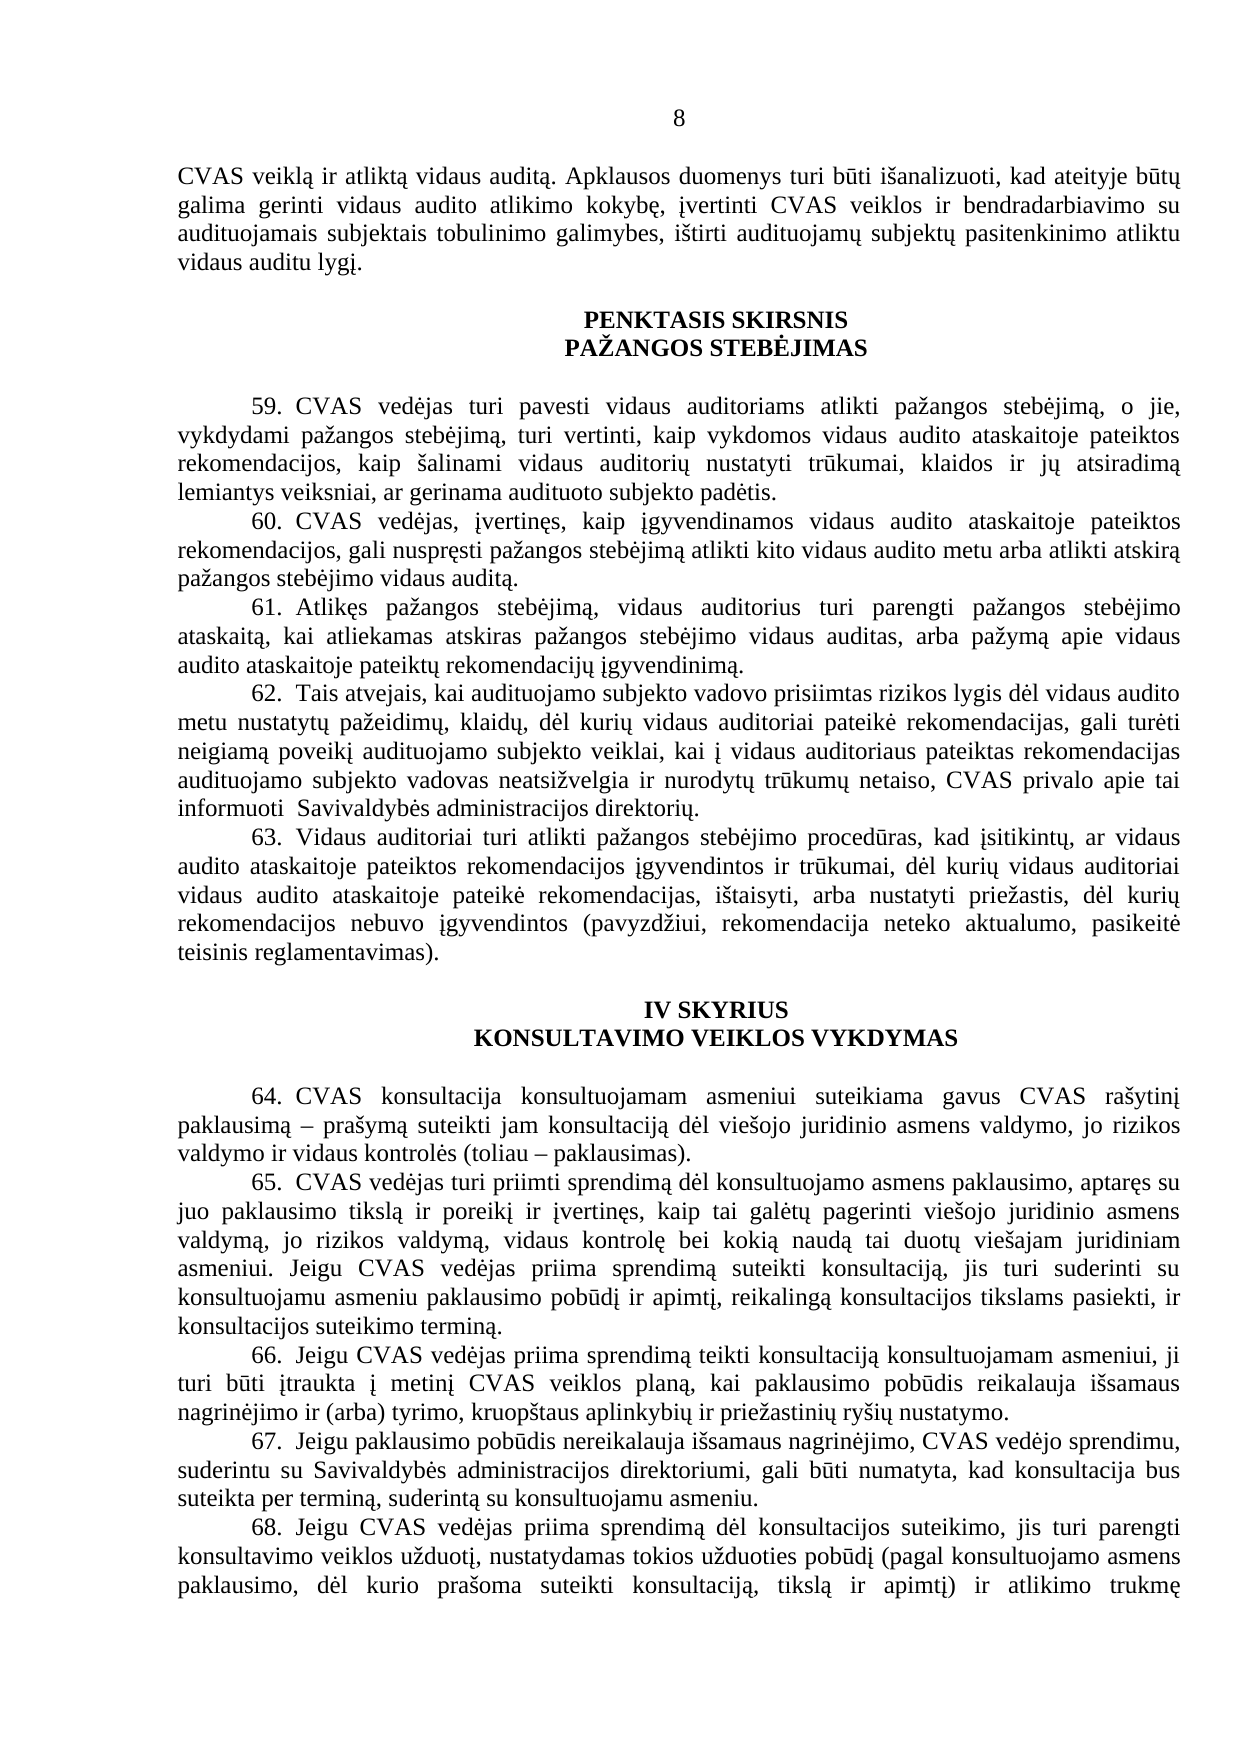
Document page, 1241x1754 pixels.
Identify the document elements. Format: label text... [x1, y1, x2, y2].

text 68. Jeigu CVAS vedėjas priima sprendimą dėl konsultacijos suteikimo, jis turi parengti konsultavimo veiklos užduotį, nustatydamas tokios užduoties pobūdį (pagal konsultuojamo asmens paklausimo, dėl kurio prašoma suteikti konsultaciją, tikslą ir apimtį) ir atlikimo trukmę [177, 1512, 1181, 1598]
text 65. CVAS vedėjas turi priimti sprendimą dėl konsultuojamo asmens paklausimo, aptaręs su juo paklausimo tikslą ir poreikį ir įvertinęs, kaip tai galėtų pagerinti viešojo juridinio asmens valdymą, jo rizikos valdymą, vidaus kontrolę bei kokią naudą tai duotų viešajam juridiniam asmeniui. Jeigu CVAS vedėjas priima sprendimą suteikti konsultaciją, jis turi suderinti su konsultuojamu asmeniu paklausimo pobūdį ir apimtį, reikalingą konsultacijos tikslams pasiekti, ir konsultacijos suteikimo terminą. [177, 1167, 1181, 1340]
text 63. Vidaus auditoriai turi atlikti pažangos stebėjimo procedūras, kad įsitikintų, ar vidaus audito ataskaitoje pateiktos rekomendacijos įgyvendintos ir trūkumai, dėl kurių vidaus auditoriai vidaus audito ataskaitoje pateikė rekomendacijas, ištaisyti, arba nustatyti priežastis, dėl kurių rekomendacijos nebuvo įgyvendintos (pavyzdžiui, rekomendacija neteko aktualumo, pasikeitė teisinis reglamentavimas). [177, 822, 1181, 966]
text 64. CVAS konsultacija konsultuojamam asmeniui suteikiama gavus CVAS rašytinį paklausimą – prašymą suteikti jam konsultaciją dėl viešojo juridinio asmens valdymo, jo rizikos valdymo ir vidaus kontrolės (toliau – paklausimas). [177, 1081, 1181, 1167]
text PAŽANGOS STEBĖJIMAS [177, 333, 1181, 362]
text IV SKYRIUS [177, 995, 1181, 1023]
text 61. Atlikęs pažangos stebėjimą, vidaus auditorius turi parengti pažangos stebėjimo ataskaitą, kai atliekamas atskiras pažangos stebėjimo vidaus auditas, arba pažymą apie vidaus audito ataskaitoje pateiktų rekomendacijų įgyvendinimą. [177, 592, 1181, 678]
text 60. CVAS vedėjas, įvertinęs, kaip įgyvendinamos vidaus audito ataskaitoje pateiktos rekomendacijos, gali nuspręsti pažangos stebėjimą atlikti kito vidaus audito metu arba atlikti atskirą pažangos stebėjimo vidaus auditą. [177, 506, 1181, 592]
text 67. Jeigu paklausimo pobūdis nereikalauja išsamaus nagrinėjimo, CVAS vedėjo sprendimu, suderintu su Savivaldybės administracijos direktoriumi, gali būti numatyta, kad konsultacija bus suteikta per terminą, suderintą su konsultuojamu asmeniu. [177, 1426, 1181, 1512]
text 66. Jeigu CVAS vedėjas priima sprendimą teikti konsultaciją konsultuojamam asmeniui, ji turi būti įtraukta į metinį CVAS veiklos planą, kai paklausimo pobūdis reikalauja išsamaus nagrinėjimo ir (arba) tyrimo, kruopštaus aplinkybių ir priežastinių ryšių nustatymo. [177, 1340, 1181, 1426]
text CVAS veiklą ir atliktą vidaus auditą. Apklausos duomenys turi būti išanalizuoti, kad ateityje būtų galima gerinti vidaus audito atlikimo kokybę, įvertinti CVAS veiklos ir bendradarbiavimo su audituojamais subjektais tobulinimo galimybes, ištirti audituojamų subjektų pasitenkinimo atliktu vidaus auditu lygį. [177, 161, 1181, 276]
text KONSULTAVIMO VEIKLOS VYKDYMAS [177, 1023, 1181, 1052]
text 62. Tais atvejais, kai audituojamo subjekto vadovo prisiimtas rizikos lygis dėl vidaus audito metu nustatytų pažeidimų, klaidų, dėl kurių vidaus auditoriai pateikė rekomendacijas, gali turėti neigiamą poveikį audituojamo subjekto veiklai, kai į vidaus auditoriaus pateiktas rekomendacijas audituojamo subjekto vadovas neatsižvelgia ir nurodytų trūkumų netaiso, CVAS privalo apie tai informuoti Savivaldybės administracijos direktorių. [177, 678, 1181, 822]
text PENKTASIS SKIRSNIS [177, 305, 1181, 333]
text 59. CVAS vedėjas turi pavesti vidaus auditoriams atlikti pažangos stebėjimą, o jie, vykdydami pažangos stebėjimą, turi vertinti, kaip vykdomos vidaus audito ataskaitoje pateiktos rekomendacijos, kaip šalinami vidaus auditorių nustatyti trūkumai, klaidos ir jų atsiradimą lemiantys veiksniai, ar gerinama audituoto subjekto padėtis. [177, 391, 1181, 506]
